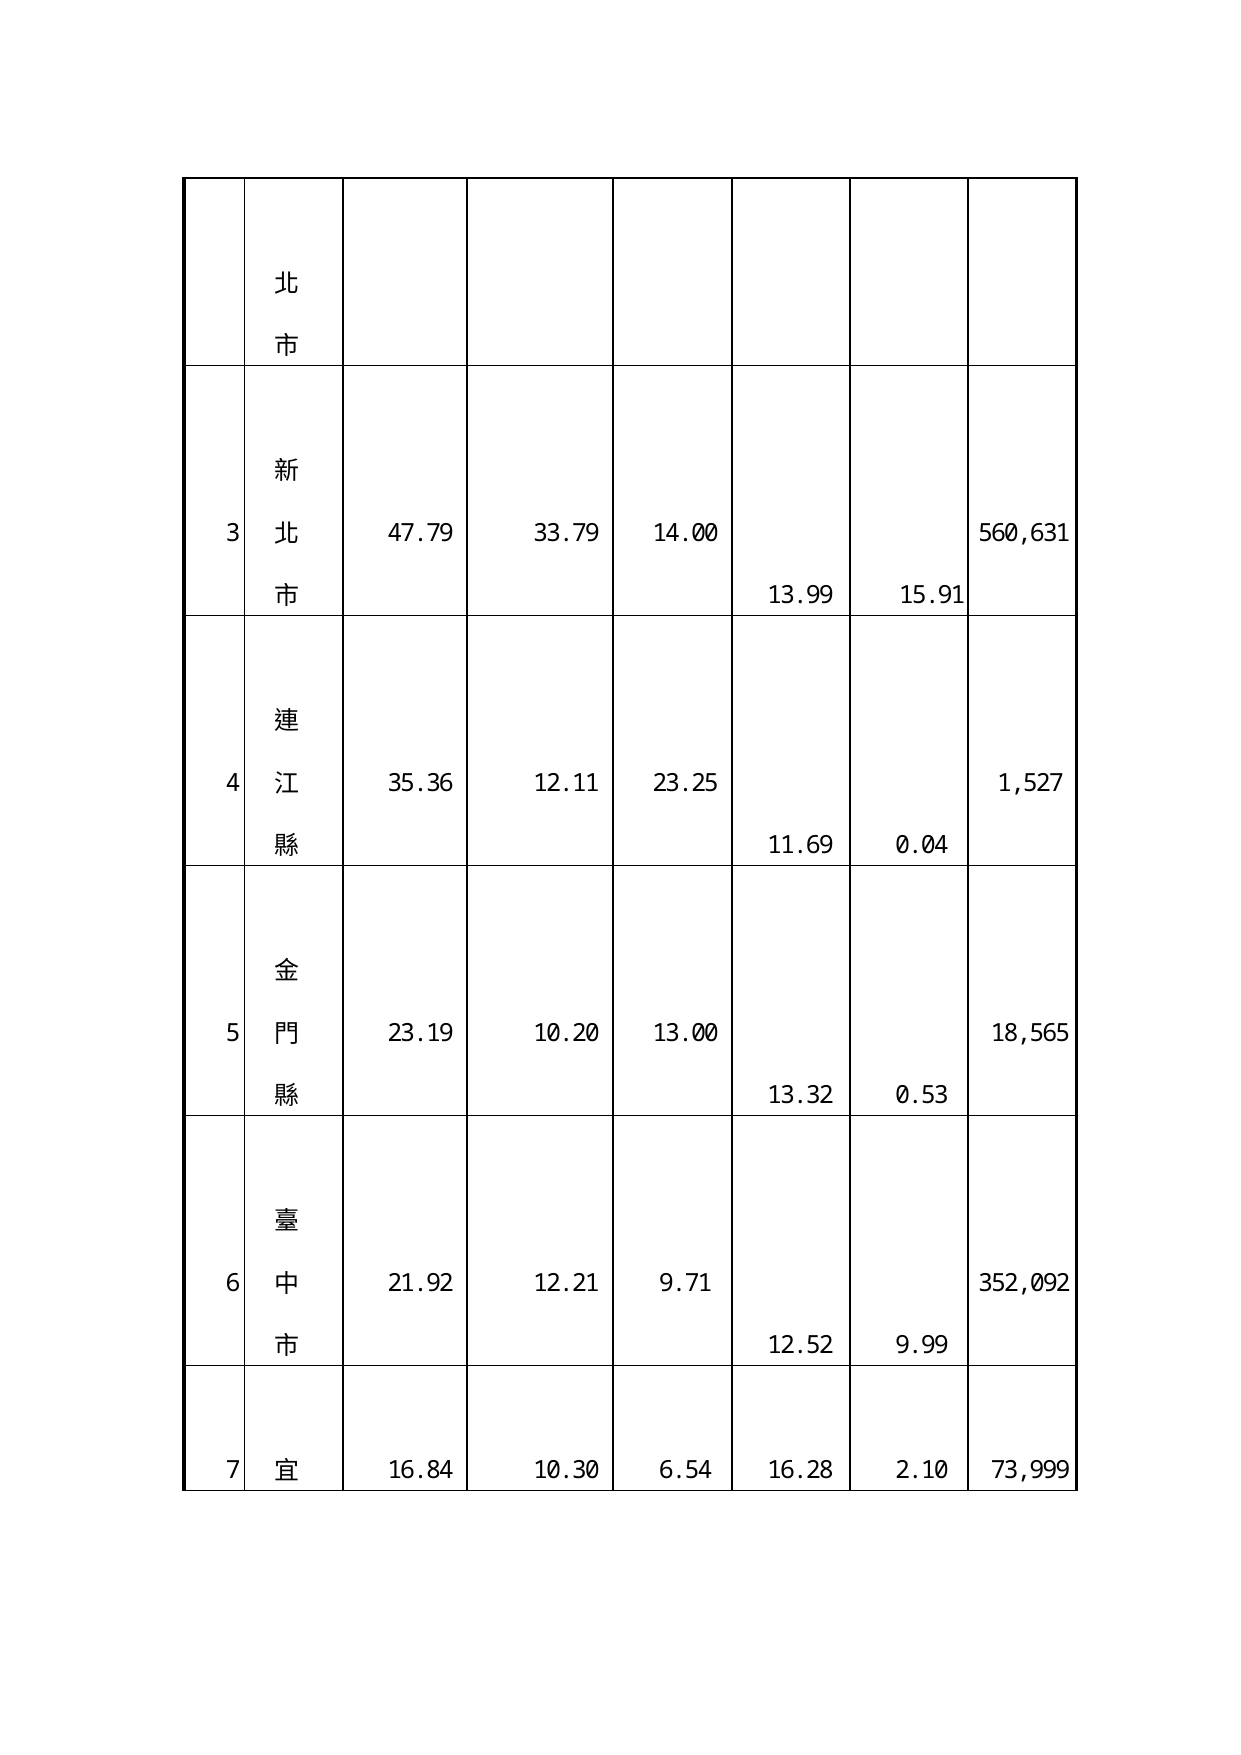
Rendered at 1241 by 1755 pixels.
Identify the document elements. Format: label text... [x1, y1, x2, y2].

table_cell 6.54 [614, 1366, 731, 1490]
table_cell 23.25 [614, 616, 731, 865]
table_cell 臺中市 [245, 1116, 342, 1365]
table_cell 13.32 [733, 866, 849, 1115]
table_cell 18,565 [969, 866, 1075, 1115]
table_cell 3 [186, 366, 244, 615]
table_cell 13.00 [614, 866, 731, 1115]
table_cell 1,527 [969, 616, 1075, 865]
table_cell 352,092 [969, 1116, 1075, 1365]
table_cell 北市 [245, 179, 342, 365]
table_cell 金門縣 [245, 866, 342, 1115]
table_cell 0.04 [851, 616, 967, 865]
table_cell 宜 [245, 1366, 342, 1490]
table_cell 16.28 [733, 1366, 849, 1490]
table_cell 14.00 [614, 366, 731, 615]
table_cell 11.69 [733, 616, 849, 865]
table_cell [614, 179, 731, 365]
table_cell 6 [186, 1116, 244, 1365]
table_cell 12.21 [468, 1116, 612, 1365]
table_cell [851, 179, 967, 365]
table_cell [733, 179, 849, 365]
table_cell 連江縣 [245, 616, 342, 865]
table_cell 5 [186, 866, 244, 1115]
table_cell [186, 179, 244, 365]
table_cell 10.30 [468, 1366, 612, 1490]
table_cell 12.11 [468, 616, 612, 865]
table_cell 10.20 [468, 866, 612, 1115]
table_cell [468, 179, 612, 365]
table_cell 7 [186, 1366, 244, 1490]
table_cell [969, 179, 1075, 365]
table_cell 2.10 [851, 1366, 967, 1490]
table_cell 16.84 [344, 1366, 466, 1490]
table_cell 23.19 [344, 866, 466, 1115]
table_cell 4 [186, 616, 244, 865]
table_cell 560,631 [969, 366, 1075, 615]
table_cell 0.53 [851, 866, 967, 1115]
table_cell 9.71 [614, 1116, 731, 1365]
table_cell 15.91 [851, 366, 967, 615]
table_cell 13.99 [733, 366, 849, 615]
table_cell 33.79 [468, 366, 612, 615]
table_cell 12.52 [733, 1116, 849, 1365]
table_cell 35.36 [344, 616, 466, 865]
table_cell 9.99 [851, 1116, 967, 1365]
table_cell 73,999 [969, 1366, 1075, 1490]
table_cell 21.92 [344, 1116, 466, 1365]
table_cell [344, 179, 466, 365]
table_cell 47.79 [344, 366, 466, 615]
table_cell 新北市 [245, 366, 342, 615]
